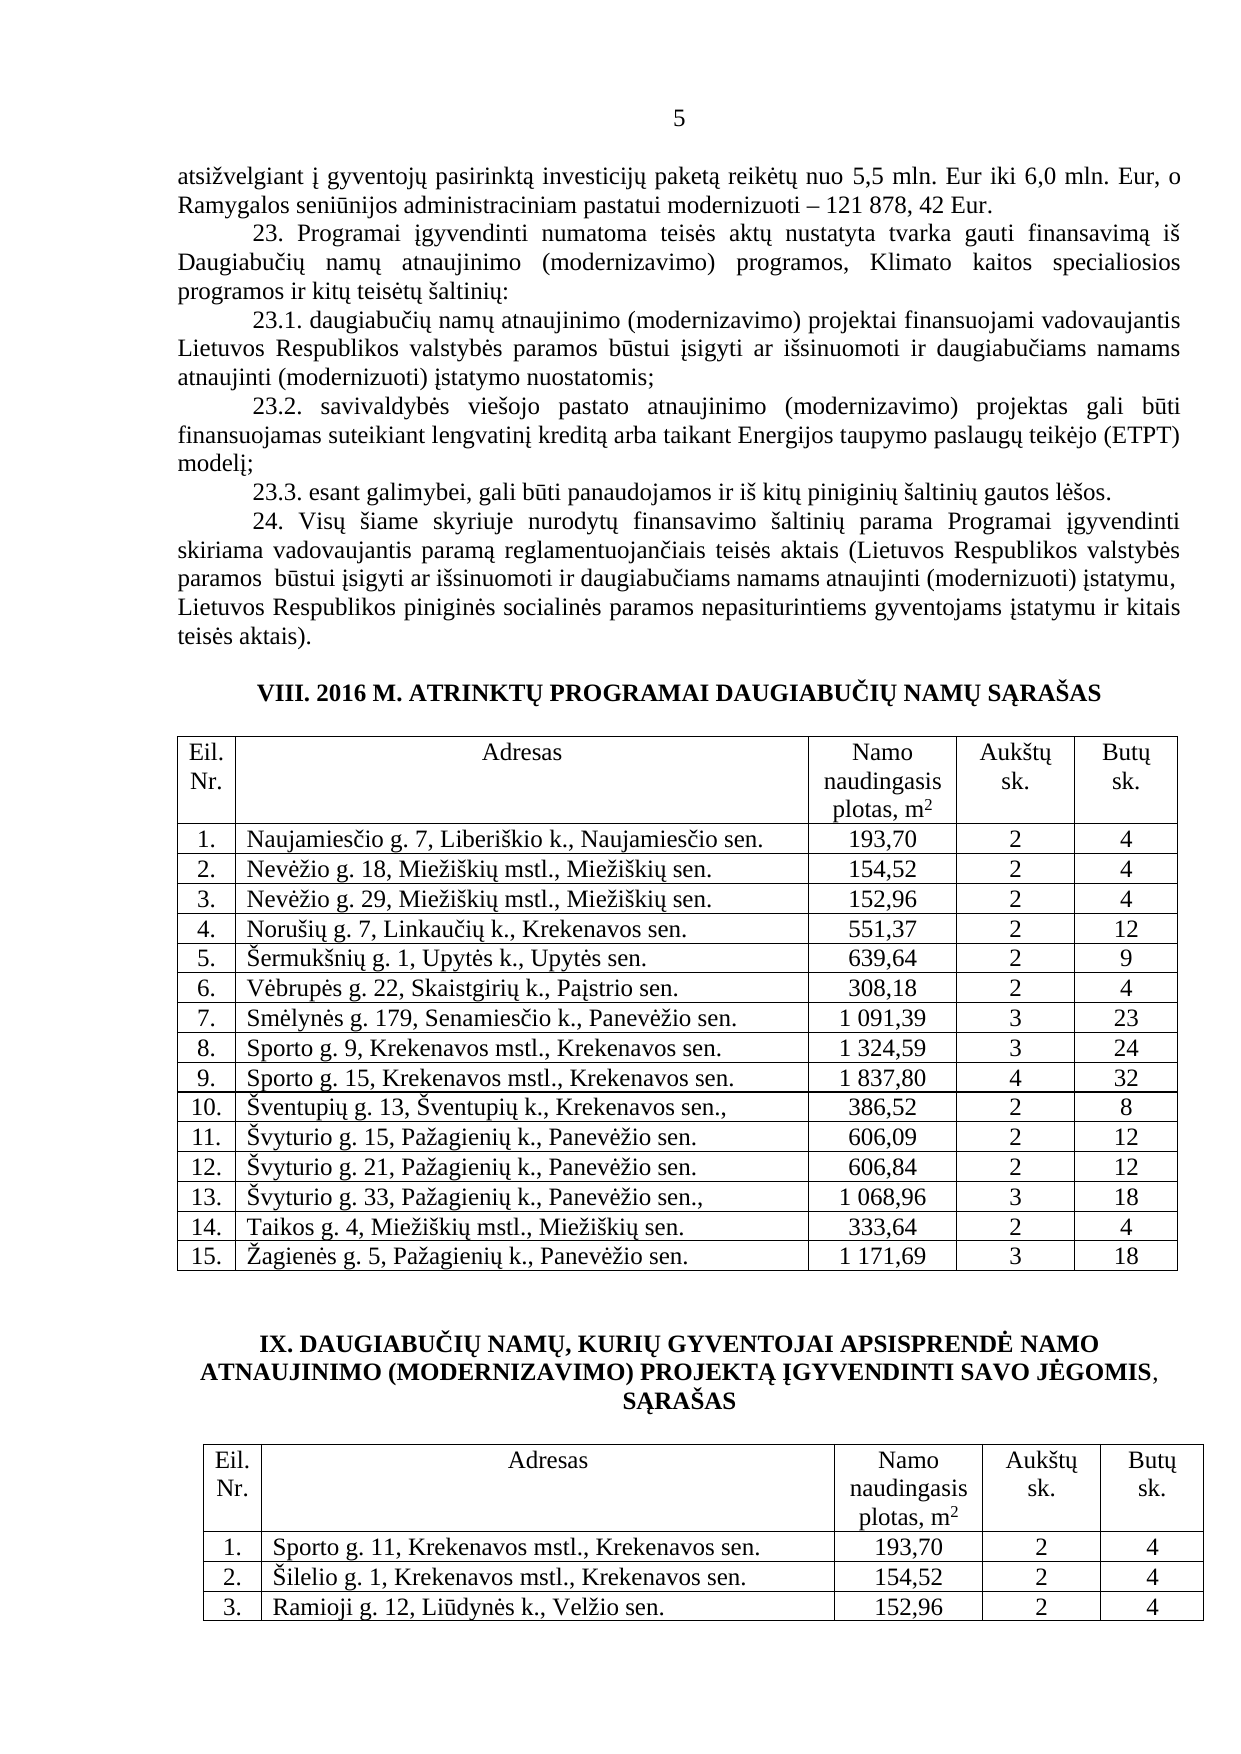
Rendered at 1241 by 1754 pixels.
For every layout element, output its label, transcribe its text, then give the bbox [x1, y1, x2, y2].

table_cell 4 [957, 1063, 1074, 1091]
table_cell 4 [1075, 854, 1177, 883]
table_cell 1. [204, 1532, 261, 1561]
table_cell 2 [957, 914, 1074, 942]
table_cell 24 [1075, 1033, 1177, 1062]
table_cell 2 [983, 1532, 1100, 1561]
table_cell 4 [1101, 1532, 1203, 1561]
table_cell Žagienės g. 5, Pažagienių k., Panevėžio sen. [236, 1241, 808, 1270]
table_cell 10. [178, 1093, 235, 1121]
table_cell 15. [178, 1241, 235, 1270]
table_cell Šilelio g. 1, Krekenavos mstl., Krekenavos sen. [262, 1562, 834, 1591]
table_header Namo naudingasis plotas, m2 [835, 1445, 982, 1531]
table_cell Sporto g. 9, Krekenavos mstl., Krekenavos sen. [236, 1033, 808, 1062]
table_cell 1 837,80 [809, 1063, 956, 1091]
table_cell 2 [957, 1212, 1074, 1240]
table_cell 2. [178, 854, 235, 883]
table_cell 6. [178, 973, 235, 1002]
table_cell 18 [1075, 1241, 1177, 1270]
table_cell 12 [1075, 914, 1177, 942]
table_cell 551,37 [809, 914, 956, 942]
table_cell 4 [1075, 884, 1177, 913]
table_cell Taikos g. 4, Miežiškių mstl., Miežiškių sen. [236, 1212, 808, 1240]
table_cell 193,70 [809, 824, 956, 853]
table_cell 2 [957, 973, 1074, 1002]
table_cell Naujamiesčio g. 7, Liberiškio k., Naujamiesčio sen. [236, 824, 808, 853]
table_cell 14. [178, 1212, 235, 1240]
table_cell 13. [178, 1182, 235, 1211]
table_cell 2 [983, 1562, 1100, 1591]
table_cell 4. [178, 914, 235, 942]
table_cell 1 091,39 [809, 1003, 956, 1032]
table_cell 1 324,59 [809, 1033, 956, 1062]
table_cell 2 [957, 944, 1074, 972]
table_cell 606,84 [809, 1152, 956, 1181]
table_cell 4 [1075, 824, 1177, 853]
table_cell 23 [1075, 1003, 1177, 1032]
table_cell 1. [178, 824, 235, 853]
table_header Aukštų sk. [983, 1445, 1100, 1531]
table_cell 3. [178, 884, 235, 913]
table_cell 4 [1101, 1562, 1203, 1591]
table_cell 154,52 [835, 1562, 982, 1591]
text IX. DAUGIABUČIŲ NAMŲ, KURIŲ GYVENTOJAI APSISPRENDĖ namo atnaujinimo (modernizavimo) projektą įgyvendinti savo jėgomis, SĄRAŠAS [177, 1329, 1181, 1415]
table_cell 8. [178, 1033, 235, 1062]
table_cell 152,96 [835, 1592, 982, 1620]
table_cell 3. [204, 1592, 261, 1620]
table_cell 3 [957, 1003, 1074, 1032]
table_cell 2. [204, 1562, 261, 1591]
text 23. Programai įgyvendinti numatoma teisės aktų nustatyta tvarka gauti finansavimą iš Daugiabučių namų atnaujinimo (modernizavimo) programos, Klimato kaitos specialiosios programos ir kitų teisėtų šaltinių: [177, 218, 1181, 305]
table_cell 18 [1075, 1182, 1177, 1211]
table_cell 2 [983, 1592, 1100, 1620]
table_cell 4 [1075, 973, 1177, 1002]
table_cell 9. [178, 1063, 235, 1091]
table_cell 3 [957, 1241, 1074, 1270]
table_cell 2 [957, 1093, 1074, 1121]
text VIII. 2016 M. ATRINKTŲ PROGRAMAI DAUGIABUČIŲ NAMŲ SĄRAŠAS [177, 678, 1181, 707]
table_cell Ramioji g. 12, Liūdynės k., Velžio sen. [262, 1592, 834, 1620]
table_cell 32 [1075, 1063, 1177, 1091]
table_cell 4 [1075, 1212, 1177, 1240]
table_header Aukštų sk. [957, 737, 1074, 823]
text 24. Visų šiame skyriuje nurodytų finansavimo šaltinių parama Programai įgyvendinti skiriama vadovaujantis paramą reglamentuojančiais teisės aktais (Lietuvos Respublikos valstybės paramos būstui įsigyti ar išsinuomoti ir daugiabučiams namams atnaujinti (modernizuoti) įstatymu, [177, 506, 1181, 592]
table_header Namo naudingasis plotas, m2 [809, 737, 956, 823]
table_cell 5. [178, 944, 235, 972]
table_cell Nevėžio g. 29, Miežiškių mstl., Miežiškių sen. [236, 884, 808, 913]
table_header Eil. Nr. [204, 1445, 261, 1531]
table_cell 9 [1075, 944, 1177, 972]
table_cell 639,64 [809, 944, 956, 972]
table_cell 386,52 [809, 1093, 956, 1121]
table_cell Norušių g. 7, Linkaučių k., Krekenavos sen. [236, 914, 808, 942]
table_cell 2 [957, 824, 1074, 853]
text 23.1. daugiabučių namų atnaujinimo (modernizavimo) projektai finansuojami vadovaujantis Lietuvos Respublikos valstybės paramos būstui įsigyti ar išsinuomoti ir daugiabučiams namams atnaujinti (modernizuoti) įstatymo nuostatomis; [177, 305, 1181, 391]
table_cell 152,96 [809, 884, 956, 913]
table_cell 2 [957, 1122, 1074, 1151]
text atsižvelgiant į gyventojų pasirinktą investicijų paketą reikėtų nuo 5,5 mln. Eur iki 6,0 mln. Eur, o Ramygalos seniūnijos administraciniam pastatui modernizuoti – 121 878, 42 Eur. [177, 161, 1181, 218]
table_cell 2 [957, 884, 1074, 913]
table_header Adresas [236, 737, 808, 823]
table_cell 1 068,96 [809, 1182, 956, 1211]
table_cell 154,52 [809, 854, 956, 883]
table_cell Smėlynės g. 179, Senamiesčio k., Panevėžio sen. [236, 1003, 808, 1032]
table_cell 3 [957, 1033, 1074, 1062]
table_cell Švyturio g. 33, Pažagienių k., Panevėžio sen., [236, 1182, 808, 1211]
table_cell Sporto g. 15, Krekenavos mstl., Krekenavos sen. [236, 1063, 808, 1091]
text 23.2. savivaldybės viešojo pastato atnaujinimo (modernizavimo) projektas gali būti finansuojamas suteikiant lengvatinį kreditą arba taikant Energijos taupymo paslaugų teikėjo (ETPT) modelį; [177, 391, 1181, 477]
table_cell 308,18 [809, 973, 956, 1002]
table_header Eil. Nr. [178, 737, 235, 823]
table_cell Švyturio g. 15, Pažagienių k., Panevėžio sen. [236, 1122, 808, 1151]
table_cell 3 [957, 1182, 1074, 1211]
table_header Butų sk. [1075, 737, 1177, 823]
table_cell 4 [1101, 1592, 1203, 1620]
table_cell 2 [957, 1152, 1074, 1181]
table_cell Nevėžio g. 18, Miežiškių mstl., Miežiškių sen. [236, 854, 808, 883]
table_cell 333,64 [809, 1212, 956, 1240]
table_cell Sporto g. 11, Krekenavos mstl., Krekenavos sen. [262, 1532, 834, 1561]
table_cell 606,09 [809, 1122, 956, 1151]
table_cell 7. [178, 1003, 235, 1032]
table_cell Švyturio g. 21, Pažagienių k., Panevėžio sen. [236, 1152, 808, 1181]
table_cell 12 [1075, 1122, 1177, 1151]
text Lietuvos Respublikos piniginės socialinės paramos nepasiturintiems gyventojams įstatymu ir kitais teisės aktais). [177, 592, 1181, 650]
table_cell Vėbrupės g. 22, Skaistgirių k., Paįstrio sen. [236, 973, 808, 1002]
table_cell 12. [178, 1152, 235, 1181]
table_cell 8 [1075, 1093, 1177, 1121]
table_cell Šermukšnių g. 1, Upytės k., Upytės sen. [236, 944, 808, 972]
table_cell 12 [1075, 1152, 1177, 1181]
text 23.3. esant galimybei, gali būti panaudojamos ir iš kitų piniginių šaltinių gautos lėšos. [177, 477, 1181, 506]
table_cell 1 171,69 [809, 1241, 956, 1270]
table_cell 11. [178, 1122, 235, 1151]
table_cell 193,70 [835, 1532, 982, 1561]
table_cell 2 [957, 854, 1074, 883]
table_cell Šventupių g. 13, Šventupių k., Krekenavos sen., [236, 1093, 808, 1121]
table_header Adresas [262, 1445, 834, 1531]
table_header Butų sk. [1101, 1445, 1203, 1531]
